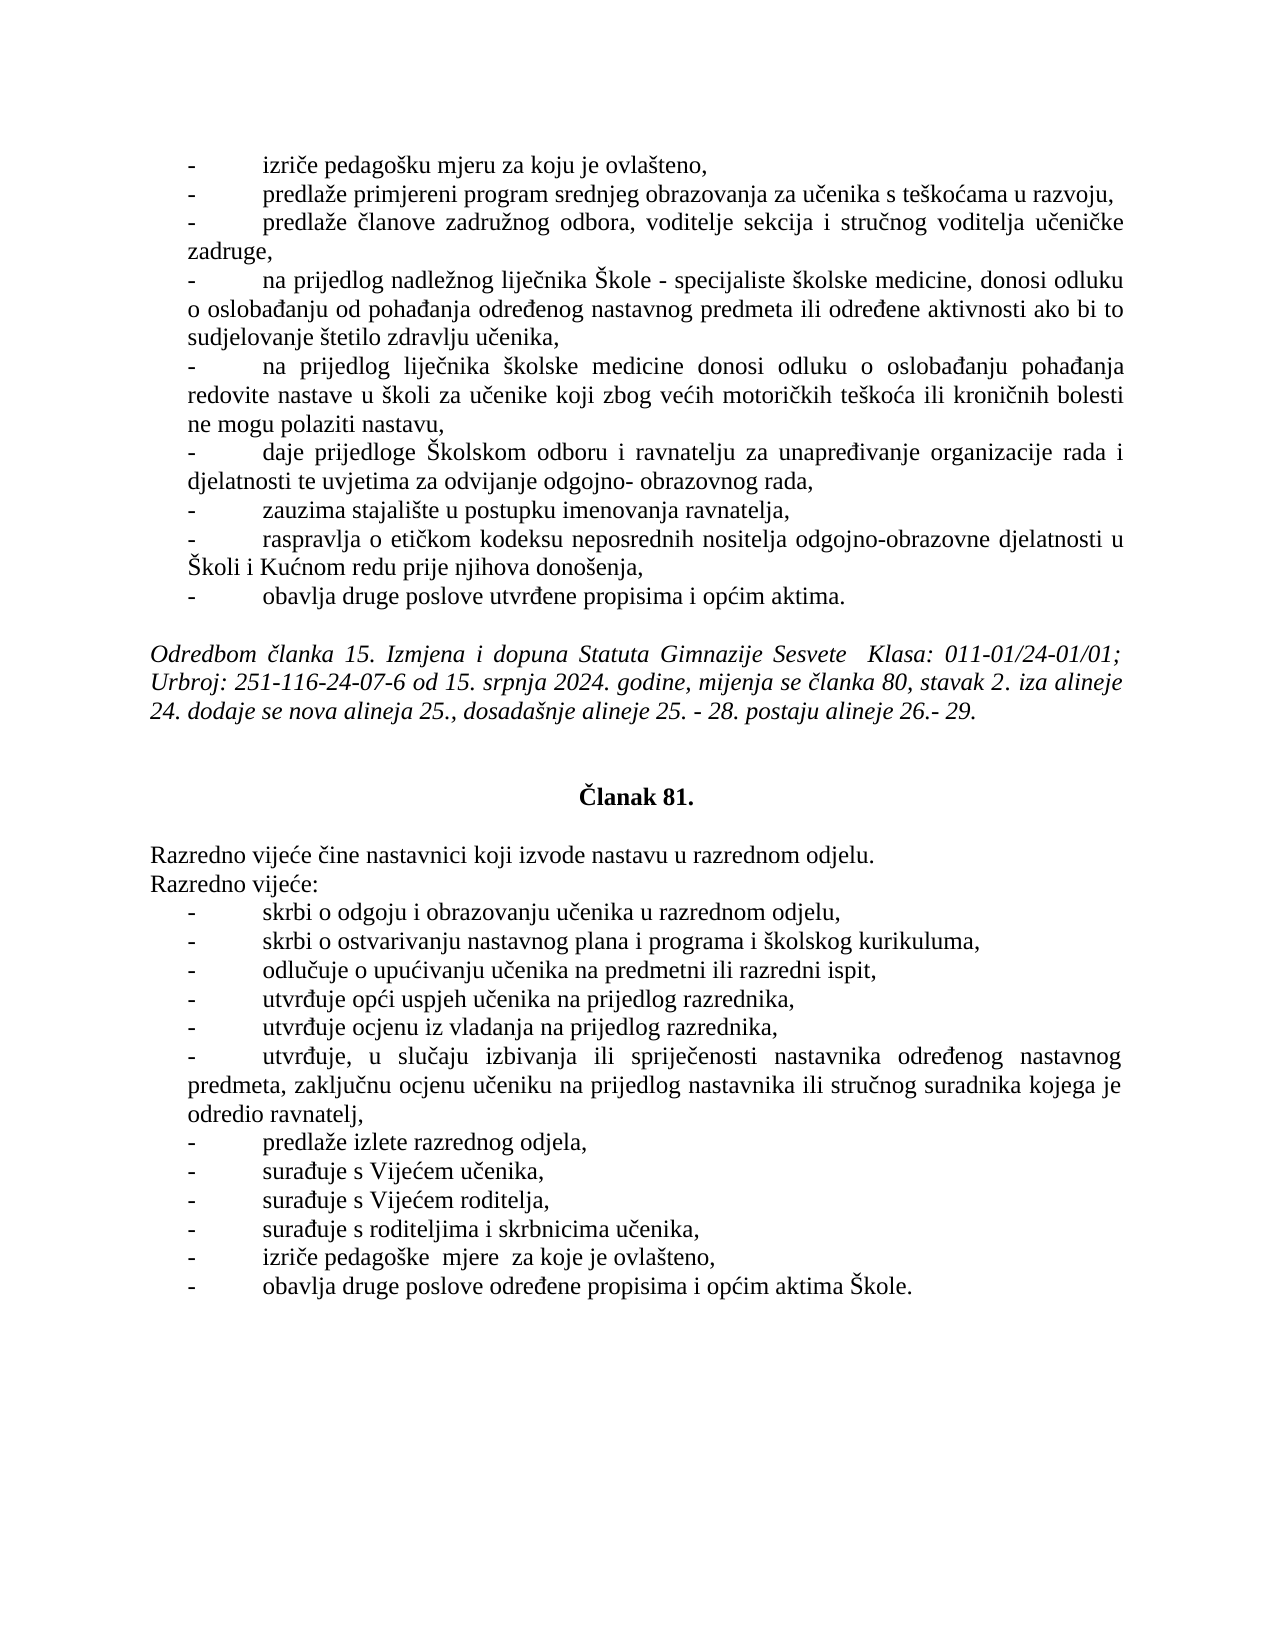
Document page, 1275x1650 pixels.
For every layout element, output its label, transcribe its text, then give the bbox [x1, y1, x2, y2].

text Odredbom članka 15. Izmjena i dopuna Statuta Gimnazije Sesvete Klasa: 011-01/24-01/01; Urbroj: 251-116-24-07-6 od 15. srpnja 2024. godine, mijenja se članka 80, stavak 2. iza alineje 24. dodaje se nova alineja 25., dosadašnje alineje 25. - 28. postaju alineje 26.- 29. [150, 639, 1125, 725]
list utvrđuje ocjenu iz vladanja na prijedlog razrednika, [187, 1012, 1123, 1041]
list predlaže izlete razrednog odjela, [187, 1127, 1123, 1156]
list zauzima stajalište u postupku imenovanja ravnatelja, [187, 495, 1125, 524]
list na prijedlog liječnika školske medicine donosi odluku o oslobađanju pohađanja redovite nastave u školi za učenike koji zbog većih motoričkih teškoća ili kroničnih bolesti ne mogu polaziti nastavu, [187, 351, 1125, 437]
text Razredno vijeće: [150, 869, 1125, 897]
text Razredno vijeće čine nastavnici koji izvode nastavu u razrednom odjelu. [150, 840, 1125, 869]
list utvrđuje, u slučaju izbivanja ili spriječenosti nastavnika određenog nastavnog predmeta, zaključnu ocjenu učeniku na prijedlog nastavnika ili stručnog suradnika kojega je odredio ravnatelj, [187, 1041, 1123, 1127]
list raspravlja o etičkom kodeksu neposrednih nositelja odgojno-obrazovne djelatnosti u Školi i Kućnom redu prije njihova donošenja, [187, 524, 1125, 581]
list izriče pedagoške mjere za koje je ovlašteno, [187, 1242, 1123, 1271]
list utvrđuje opći uspjeh učenika na prijedlog razrednika, [187, 984, 1123, 1012]
list na prijedlog nadležnog liječnika Škole - specijaliste školske medicine, donosi odluku o oslobađanju od pohađanja određenog nastavnog predmeta ili određene aktivnosti ako bi to sudjelovanje štetilo zdravlju učenika, [187, 265, 1125, 351]
list surađuje s Vijećem učenika, [187, 1156, 1123, 1185]
list surađuje s Vijećem roditelja, [187, 1185, 1123, 1214]
list daje prijedloge Školskom odboru i ravnatelju za unapređivanje organizacije rada i djelatnosti te uvjetima za odvijanje odgojno- obrazovnog rada, [187, 437, 1125, 495]
list obavlja druge poslove određene propisima i općim aktima Škole. [187, 1271, 1123, 1300]
list odlučuje o upućivanju učenika na predmetni ili razredni ispit, [187, 955, 1123, 984]
list skrbi o ostvarivanju nastavnog plana i programa i školskog kurikuluma, [187, 926, 1123, 955]
list skrbi o odgoju i obrazovanju učenika u razrednom odjelu, [187, 897, 1123, 926]
list obavlja druge poslove utvrđene propisima i općim aktima. [187, 581, 1125, 610]
list surađuje s roditeljima i skrbnicima učenika, [187, 1214, 1123, 1242]
list predlaže članove zadružnog odbora, voditelje sekcija i stručnog voditelja učeničke zadruge, [187, 207, 1125, 265]
list predlaže primjereni program srednjeg obrazovanja za učenika s teškoćama u razvoju, [187, 179, 1125, 207]
text Članak 81. [150, 782, 1123, 811]
list izriče pedagošku mjeru za koju je ovlašteno, [187, 150, 1125, 179]
